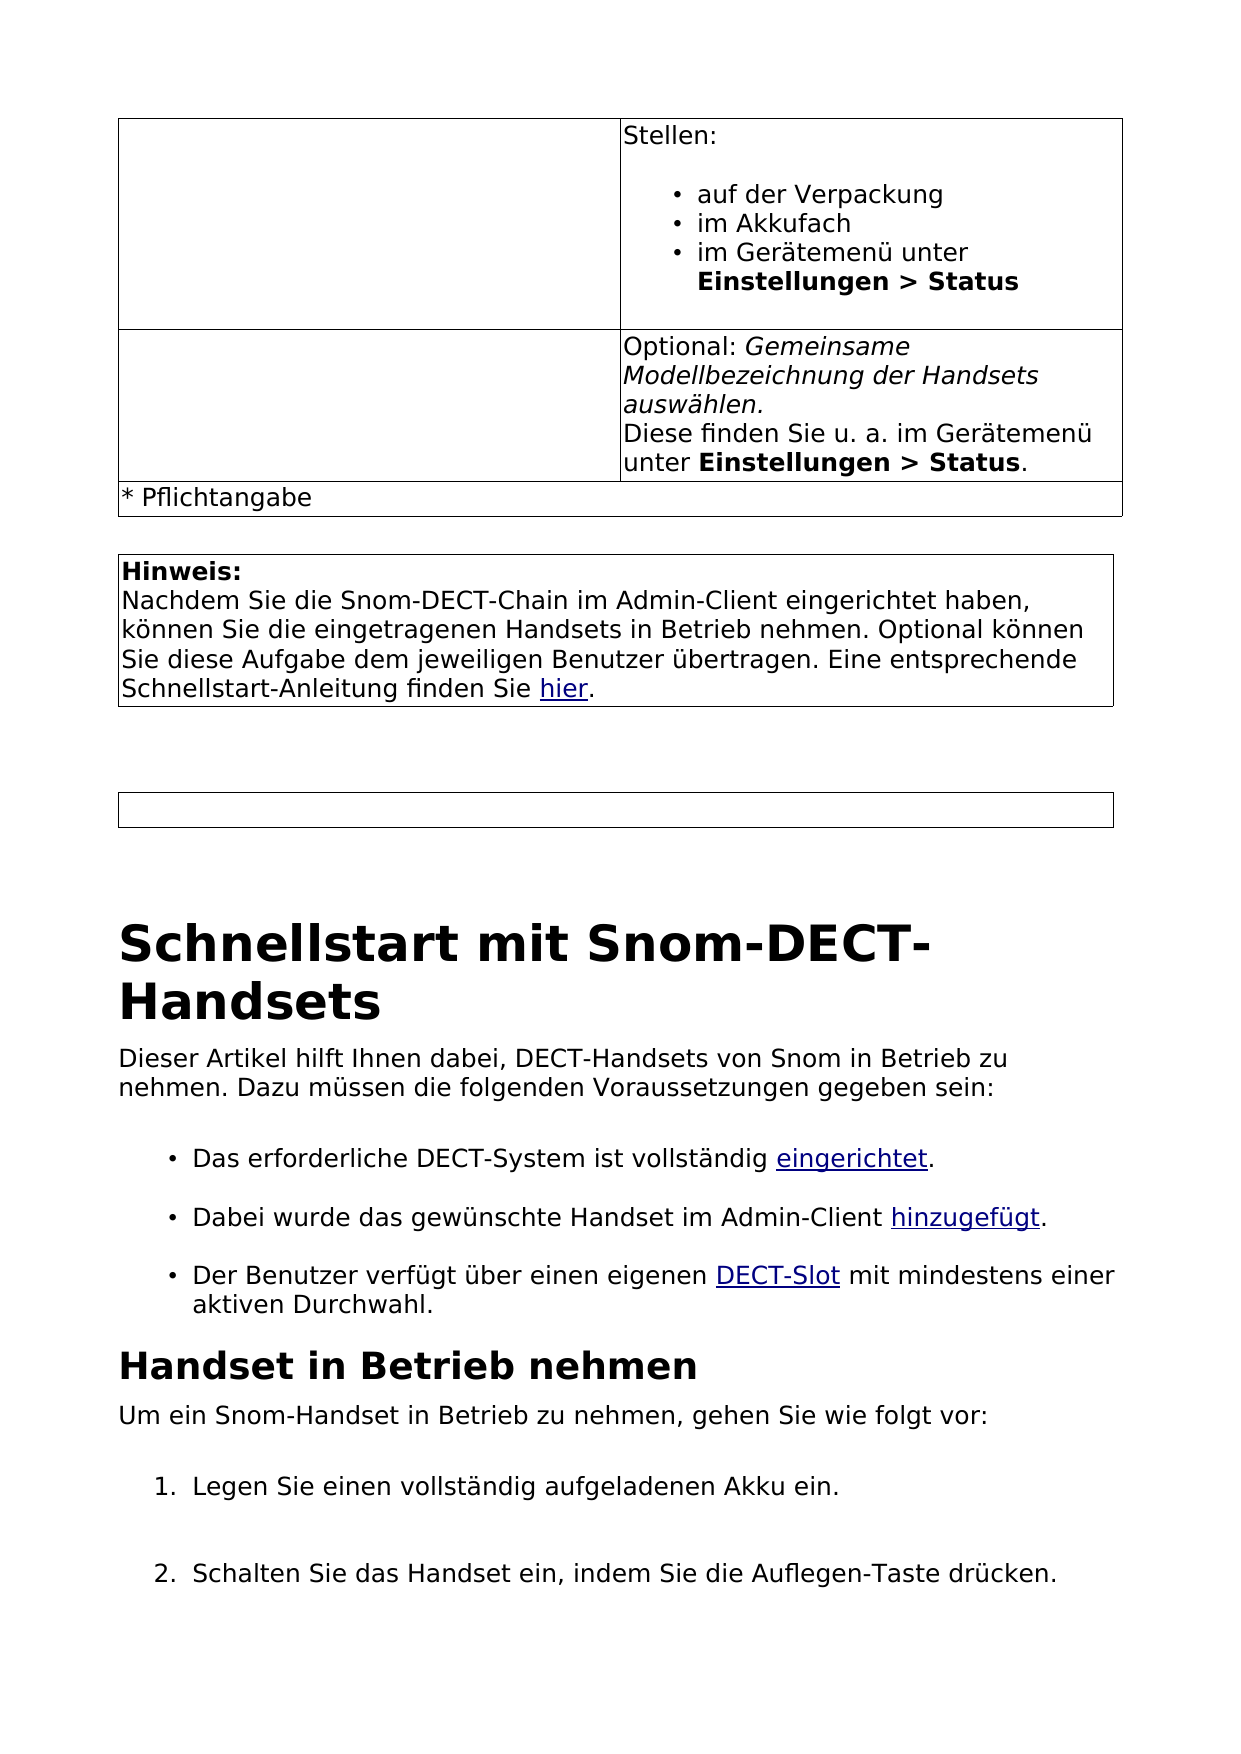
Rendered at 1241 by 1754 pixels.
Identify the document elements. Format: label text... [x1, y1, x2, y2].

list Legen Sie einen vollständig aufgeladenen Akku ein. [177, 1472, 1122, 1559]
text Um ein Snom-Handset in Betrieb zu nehmen, gehen Sie wie folgt vor: [118, 1401, 1122, 1430]
list Der Benutzer verfügt über einen eigenen DECT-Slot mit mindestens einer aktiven Durchwahl. [177, 1261, 1122, 1320]
subtitle Handset in Betrieb nehmen [118, 1345, 1122, 1388]
text Dieser Artikel hilft Ihnen dabei, DECT-Handsets von Snom in Betrieb zu nehmen. Dazu müssen die folgenden Voraussetzungen gegeben sein: [118, 1044, 1122, 1102]
list Das erforderliche DECT-System ist vollständig eingerichtet. [177, 1144, 1122, 1173]
table_cell IPEI oder IPUI eines oder mehrerer Handsets eingeben. Unterstützte Modelle: M25, M30, M65, M70, M80, M85, M90 Sie finden die IPEI an den folgenden Stellen: auf der Verpackung im Akkufach im Gerätemenü unter Einstellungen > Status [621, 119, 1122, 329]
subtitle Schnellstart mit Snom-DECT-Handsets [118, 915, 1122, 1031]
table_cell * Pflichtangabe [119, 482, 1122, 516]
list Schalten Sie das Handset ein, indem Sie die Auflegen-Taste drücken. [177, 1559, 1122, 1589]
table_header Hinweis: Nachdem Sie die Snom-DECT-Chain im Admin-Client eingerichtet haben, können Sie die eingetragenen Handsets in Betrieb nehmen. Optional können Sie diese Aufgabe dem jeweiligen Benutzer übertragen. Eine entsprechende Schnellstart-Anleitung finden Sie hier. [119, 555, 1113, 706]
table_cell [119, 119, 620, 329]
list Dabei wurde das gewünschte Handset im Admin-Client hinzugefügt. [177, 1203, 1122, 1232]
table_cell Optional: Gemeinsame Modellbezeichnung der Handsets auswählen. Diese finden Sie u. a. im Gerätemenü unter Einstellungen > Status. [621, 330, 1122, 481]
table_cell [119, 330, 620, 481]
table_header [119, 793, 1113, 827]
